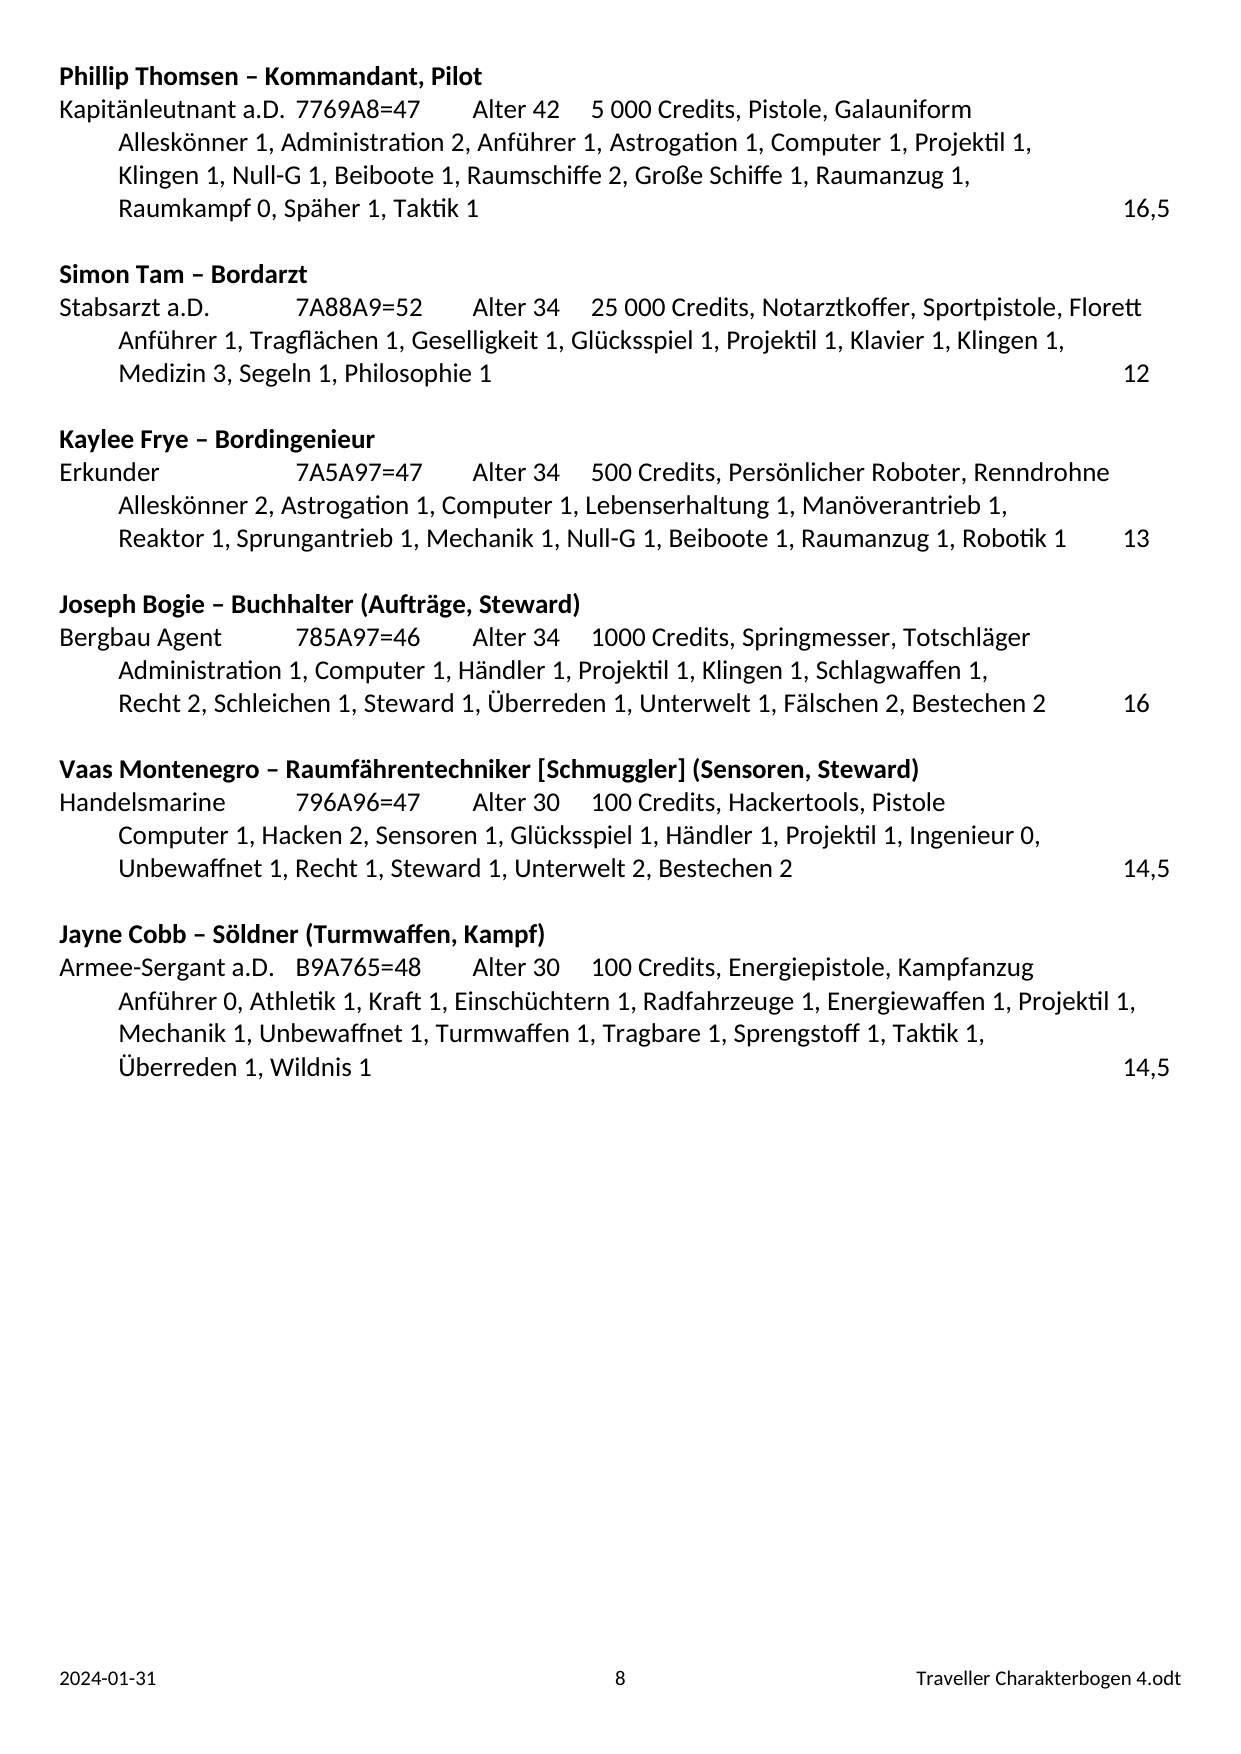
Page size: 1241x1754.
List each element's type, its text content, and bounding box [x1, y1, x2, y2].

text Vaas Montenegro ‒ Raumfährentechniker [Schmuggler] (Sensoren, Steward) [59, 752, 1181, 786]
text Kaylee Frye ‒ Bordingenieur [59, 422, 1181, 455]
text Jayne Cobb ‒ Söldner (Turmwaffen, Kampf) [59, 918, 1181, 951]
text Überreden 1, Wildnis 1 14,5 [59, 1050, 1181, 1083]
text Armee-Sergant a.D. B9A765=48 Alter 30 100 Credits, Energiepistole, Kampfanzug [59, 951, 1181, 984]
text Handelsmarine 796A96=47 Alter 30 100 Credits, Hackertools, Pistole [59, 786, 1181, 818]
text Computer 1, Hacken 2, Sensoren 1, Glücksspiel 1, Händler 1, Projektil 1, Ingenieur 0, [59, 818, 1181, 852]
text Alleskönner 1, Administration 2, Anführer 1, Astrogation 1, Computer 1, Projektil 1, [59, 125, 1181, 158]
text Joseph Bogie ‒ Buchhalter (Aufträge, Steward) [59, 587, 1181, 620]
text Recht 2, Schleichen 1, Steward 1, Überreden 1, Unterwelt 1, Fälschen 2, Bestechen 2 16 [59, 686, 1181, 719]
text Reaktor 1, Sprungantrieb 1, Mechanik 1, Null-G 1, Beiboote 1, Raumanzug 1, Robotik 1 13 [59, 521, 1181, 554]
text Anführer 1, Tragflächen 1, Geselligkeit 1, Glücksspiel 1, Projektil 1, Klavier 1, Klingen 1, [59, 323, 1181, 356]
text Phillip Thomsen ‒ Kommandant, Pilot [59, 59, 1181, 92]
text Anführer 0, Athletik 1, Kraft 1, Einschüchtern 1, Radfahrzeuge 1, Energiewaffen 1, Projektil 1, [59, 984, 1181, 1017]
text Stabsarzt a.D. 7A88A9=52 Alter 34 25 000 Credits, Notarztkoffer, Sportpistole, Florett [59, 290, 1181, 323]
text Medizin 3, Segeln 1, Philosophie 1 12 [59, 356, 1181, 389]
text Erkunder 7A5A97=47 Alter 34 500 Credits, Persönlicher Roboter, Renndrohne [59, 455, 1181, 488]
text Unbewaffnet 1, Recht 1, Steward 1, Unterwelt 2, Bestechen 2 14,5 [59, 852, 1181, 884]
text Klingen 1, Null-G 1, Beiboote 1, Raumschiffe 2, Große Schiffe 1, Raumanzug 1, [59, 158, 1181, 191]
text Raumkampf 0, Späher 1, Taktik 1 16,5 [59, 191, 1181, 224]
text Bergbau Agent 785A97=46 Alter 34 1000 Credits, Springmesser, Totschläger [59, 620, 1181, 653]
text Alleskönner 2, Astrogation 1, Computer 1, Lebenserhaltung 1, Manöverantrieb 1, [59, 488, 1181, 521]
text Kapitänleutnant a.D. 7769A8=47 Alter 42 5 000 Credits, Pistole, Galauniform [59, 92, 1181, 125]
text Administration 1, Computer 1, Händler 1, Projektil 1, Klingen 1, Schlagwaffen 1, [59, 653, 1181, 686]
text Mechanik 1, Unbewaffnet 1, Turmwaffen 1, Tragbare 1, Sprengstoff 1, Taktik 1, [59, 1017, 1181, 1050]
text Simon Tam ‒ Bordarzt [59, 257, 1181, 290]
